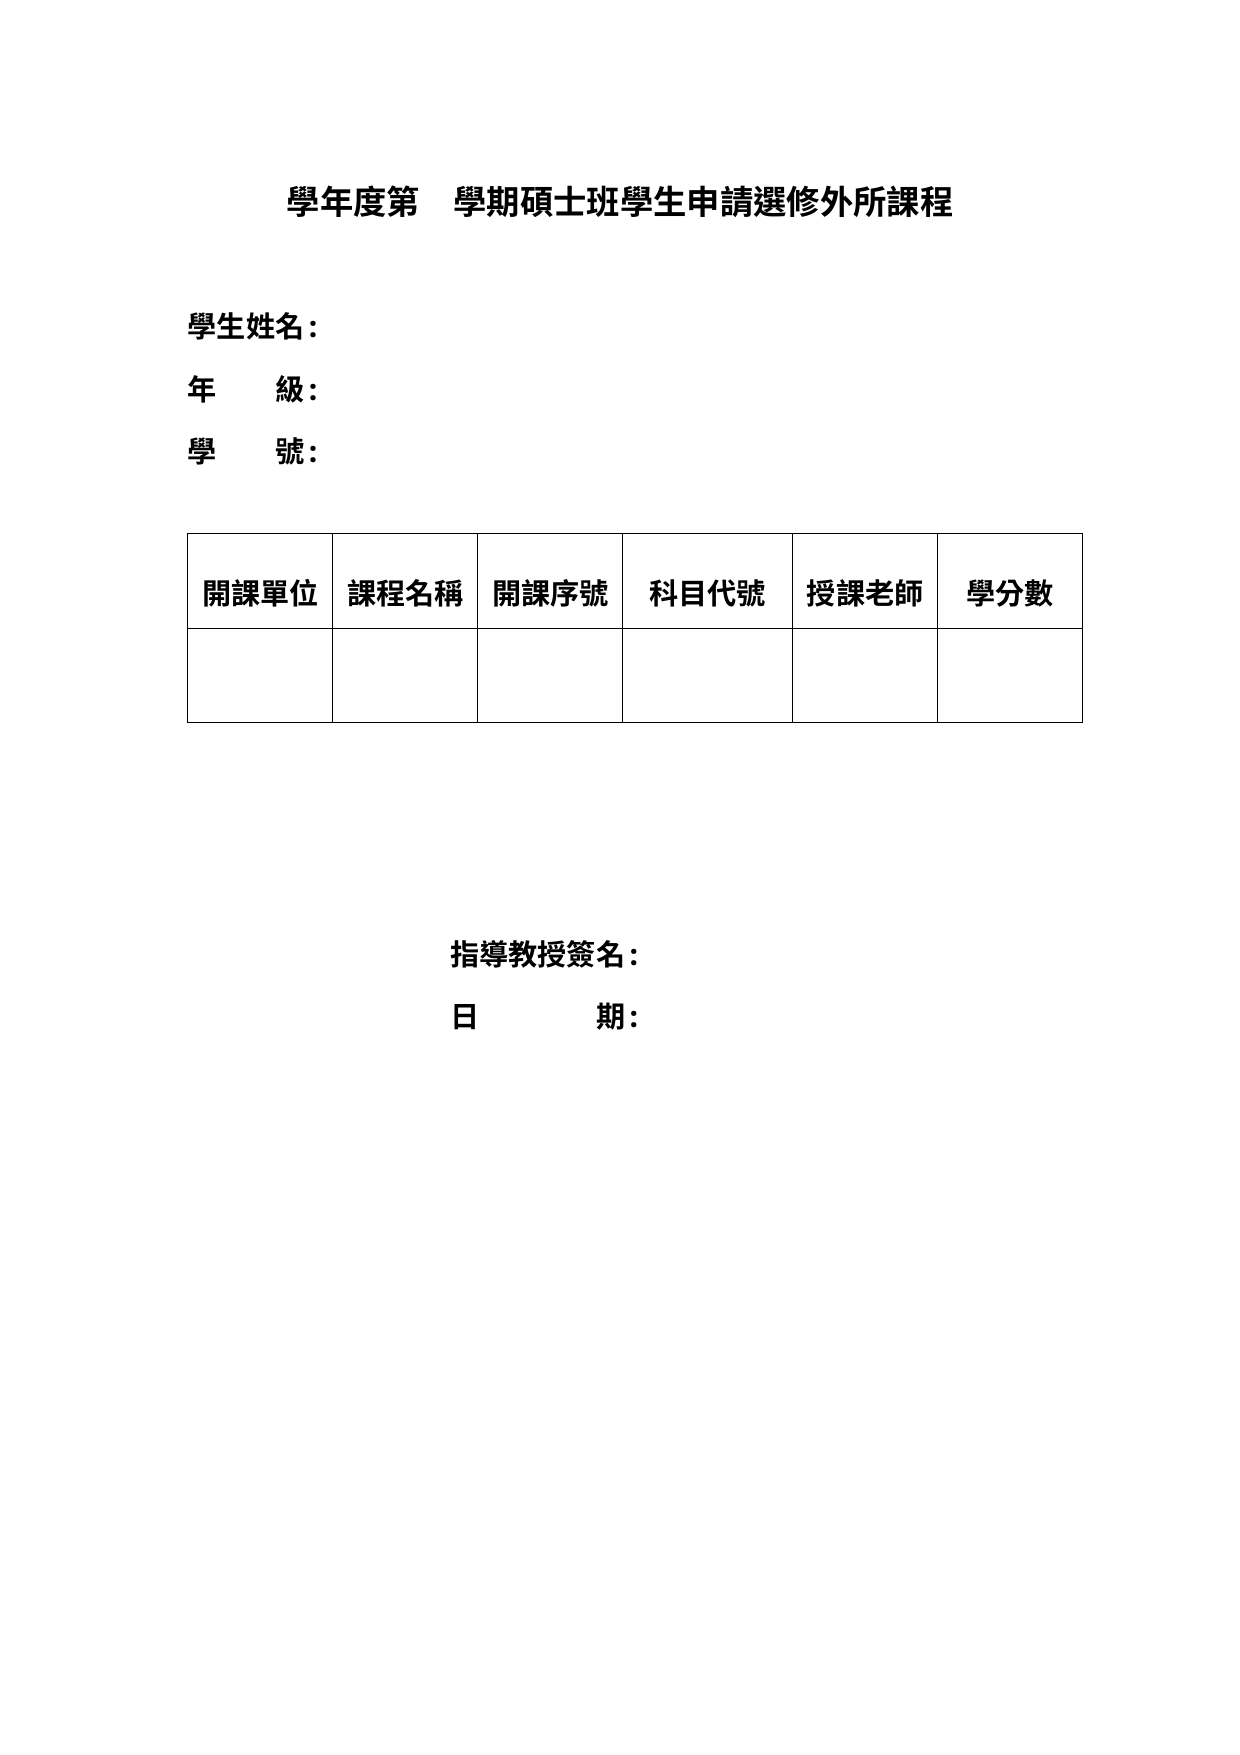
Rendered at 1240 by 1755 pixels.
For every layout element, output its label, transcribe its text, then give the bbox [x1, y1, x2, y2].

text 日 期: [187, 973, 1052, 1036]
table_header 課程名稱 [333, 534, 477, 628]
text 學年度第 學期碩士班學生申請選修外所課程 [187, 158, 1052, 221]
text 學生姓名: [187, 283, 1052, 346]
text 年 級: [187, 346, 1052, 408]
table_header 授課老師 [793, 534, 937, 628]
text 指導教授簽名: [187, 911, 1052, 973]
table_header 開課序號 [478, 534, 622, 628]
table_header 開課單位 [188, 534, 332, 628]
text 學 號: [187, 408, 1052, 471]
table_header 學分數 [938, 534, 1082, 628]
table_cell [623, 629, 792, 722]
table_header 科目代號 [623, 534, 792, 628]
table_cell [188, 629, 332, 722]
table_cell [793, 629, 937, 722]
table_cell [333, 629, 477, 722]
table_cell [938, 629, 1082, 722]
table_cell [478, 629, 622, 722]
